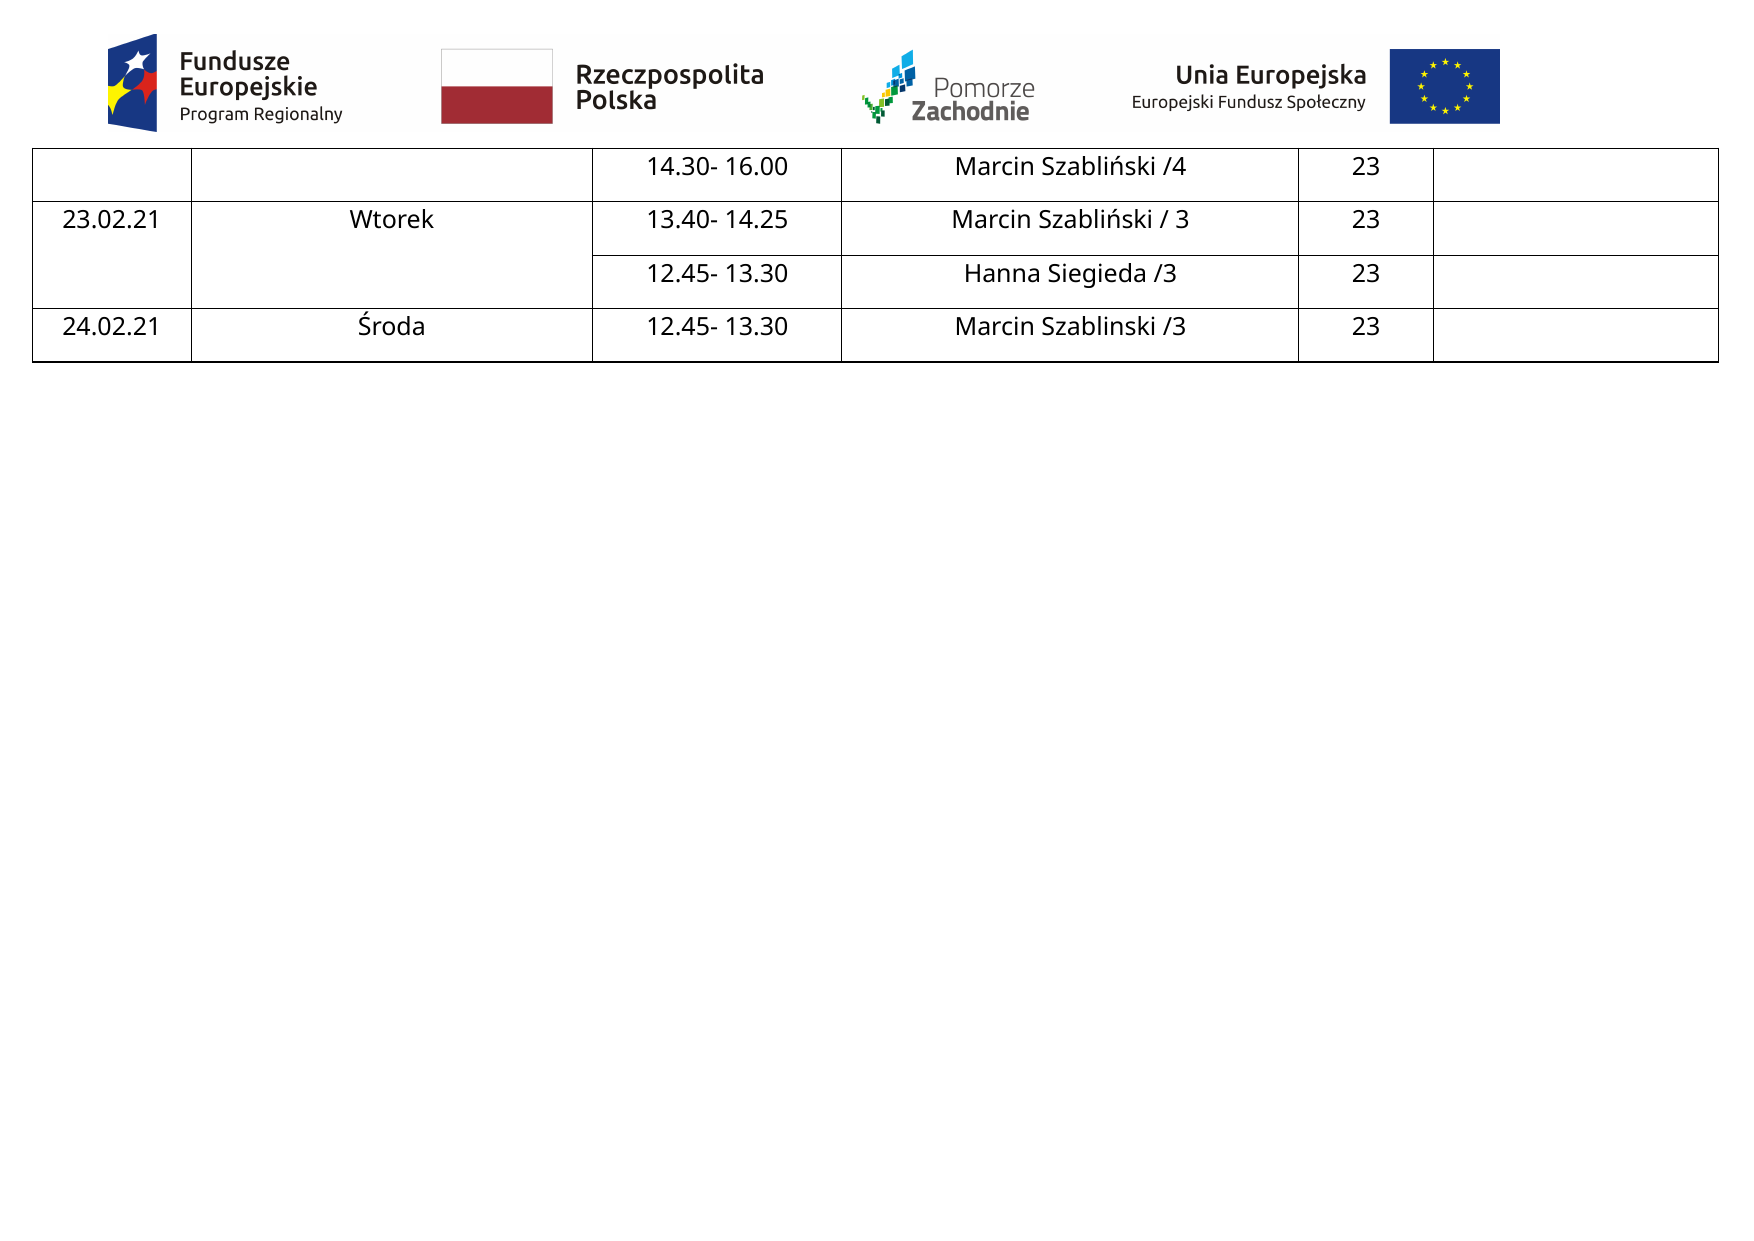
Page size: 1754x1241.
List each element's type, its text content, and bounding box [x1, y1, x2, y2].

table_cell Marcin Szablinski /3 [842, 309, 1298, 361]
table_cell 23.02.21 [33, 202, 191, 308]
table_cell 24.02.21 [33, 309, 191, 361]
table_cell [1434, 202, 1718, 254]
table_cell 13.40- 14.25 [593, 202, 841, 254]
table_cell 12.45- 13.30 [593, 309, 841, 361]
table_cell [1434, 309, 1718, 361]
table_cell [1434, 256, 1718, 308]
table_cell 12.45- 13.30 [593, 256, 841, 308]
table_cell 23 [1299, 202, 1433, 254]
table_cell Wtorek [192, 202, 592, 308]
table_cell 14.30- 16.00 [593, 149, 841, 201]
table_cell 23 [1299, 149, 1433, 201]
table_cell [1434, 149, 1718, 201]
table_cell Hanna Siegieda /3 [842, 256, 1298, 308]
table_cell Środa [192, 309, 592, 361]
table_cell 23 [1299, 309, 1433, 361]
table_cell Marcin Szabliński /4 [842, 149, 1298, 201]
table_cell [33, 149, 191, 201]
table_cell [192, 149, 592, 201]
table_cell Marcin Szabliński / 3 [842, 202, 1298, 254]
table_cell 23 [1299, 256, 1433, 308]
